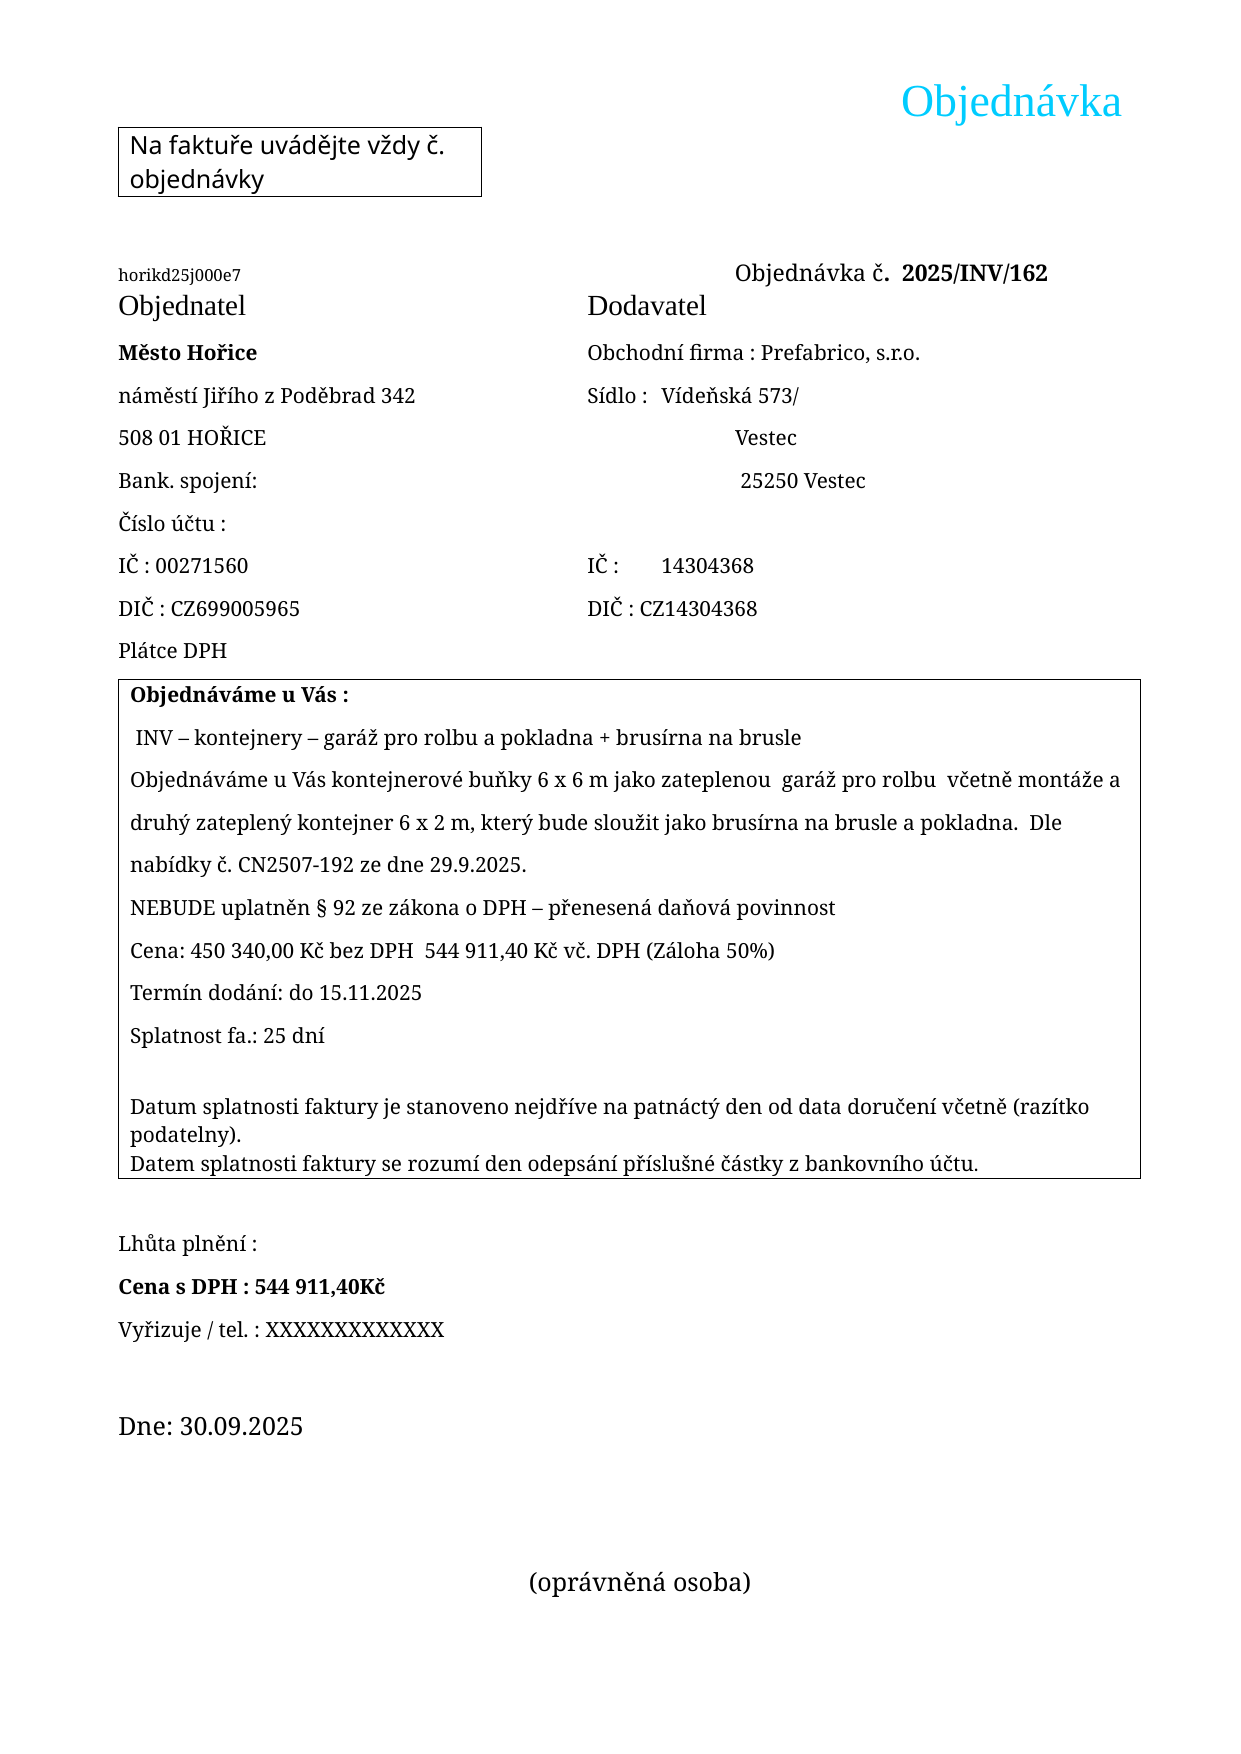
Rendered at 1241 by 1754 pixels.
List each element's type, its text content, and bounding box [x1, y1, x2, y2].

text Vyřizuje / tel. : XXXXXXXXXXXXX [118, 1315, 1122, 1343]
table_header Objednáváme u Vás : INV – kontejnery – garáž pro rolbu a pokladna + brusírna na brusle Objednáváme u Vás kontejnerové buňky 6 x 6 m jako zateplenou garáž pro rolbu včetně montáže a druhý zateplený kontejner 6 x 2 m, který bude sloužit jako brusírna na brusle a pokladna. Dle nabídky č. CN2507-192 ze dne 29.9.2025. NEBUDE uplatněn § 92 ze zákona o DPH – přenesená daňová povinnost Cena: 450 340,00 Kč bez DPH 544 911,40 Kč vč. DPH (Záloha 50%) Termín dodání: do 15.11.2025 Splatnost fa.: 25 dní Datum splatnosti faktury je stanoveno nejdříve na patnáctý den od data doručení včetně (razítko podatelny). Datem splatnosti faktury se rozumí den odepsání příslušné částky z bankovního účtu. [119, 680, 1140, 1177]
text horikd25j000e7 Objednávka č. 2025/INV/162 [118, 257, 1122, 288]
table_header [1127, 1459, 1161, 1512]
table_cell [1127, 1512, 1161, 1564]
text Dne: 30.09.2025 [118, 1408, 1122, 1442]
table_cell [118, 1512, 1127, 1564]
text Číslo účtu : [118, 509, 1122, 537]
text Objednatel Dodavatel [118, 288, 1122, 322]
table_header Na faktuře uvádějte vždy č. objednávky [119, 128, 481, 196]
text Cena s DPH : 544 911,40Kč [118, 1272, 1122, 1301]
text Bank. spojení: 25250 Vestec [118, 466, 1122, 494]
text 508 01 HOŘICE Vestec [118, 423, 1122, 452]
text IČ : 00271560 IČ : 14304368 [118, 551, 1122, 580]
table_cell (oprávněná osoba) [118, 1564, 1161, 1598]
text Město Hořice Obchodní firma : Prefabrico, s.r.o. [118, 338, 1122, 367]
text Lhůta plnění : [118, 1229, 1122, 1258]
table_header [118, 1459, 1127, 1512]
text náměstí Jiřího z Poděbrad 342 Sídlo : Vídeňská 573/ [118, 381, 1122, 409]
text Plátce DPH [118, 637, 1122, 665]
text DIČ : CZ699005965 DIČ : CZ14304368 [118, 594, 1122, 622]
